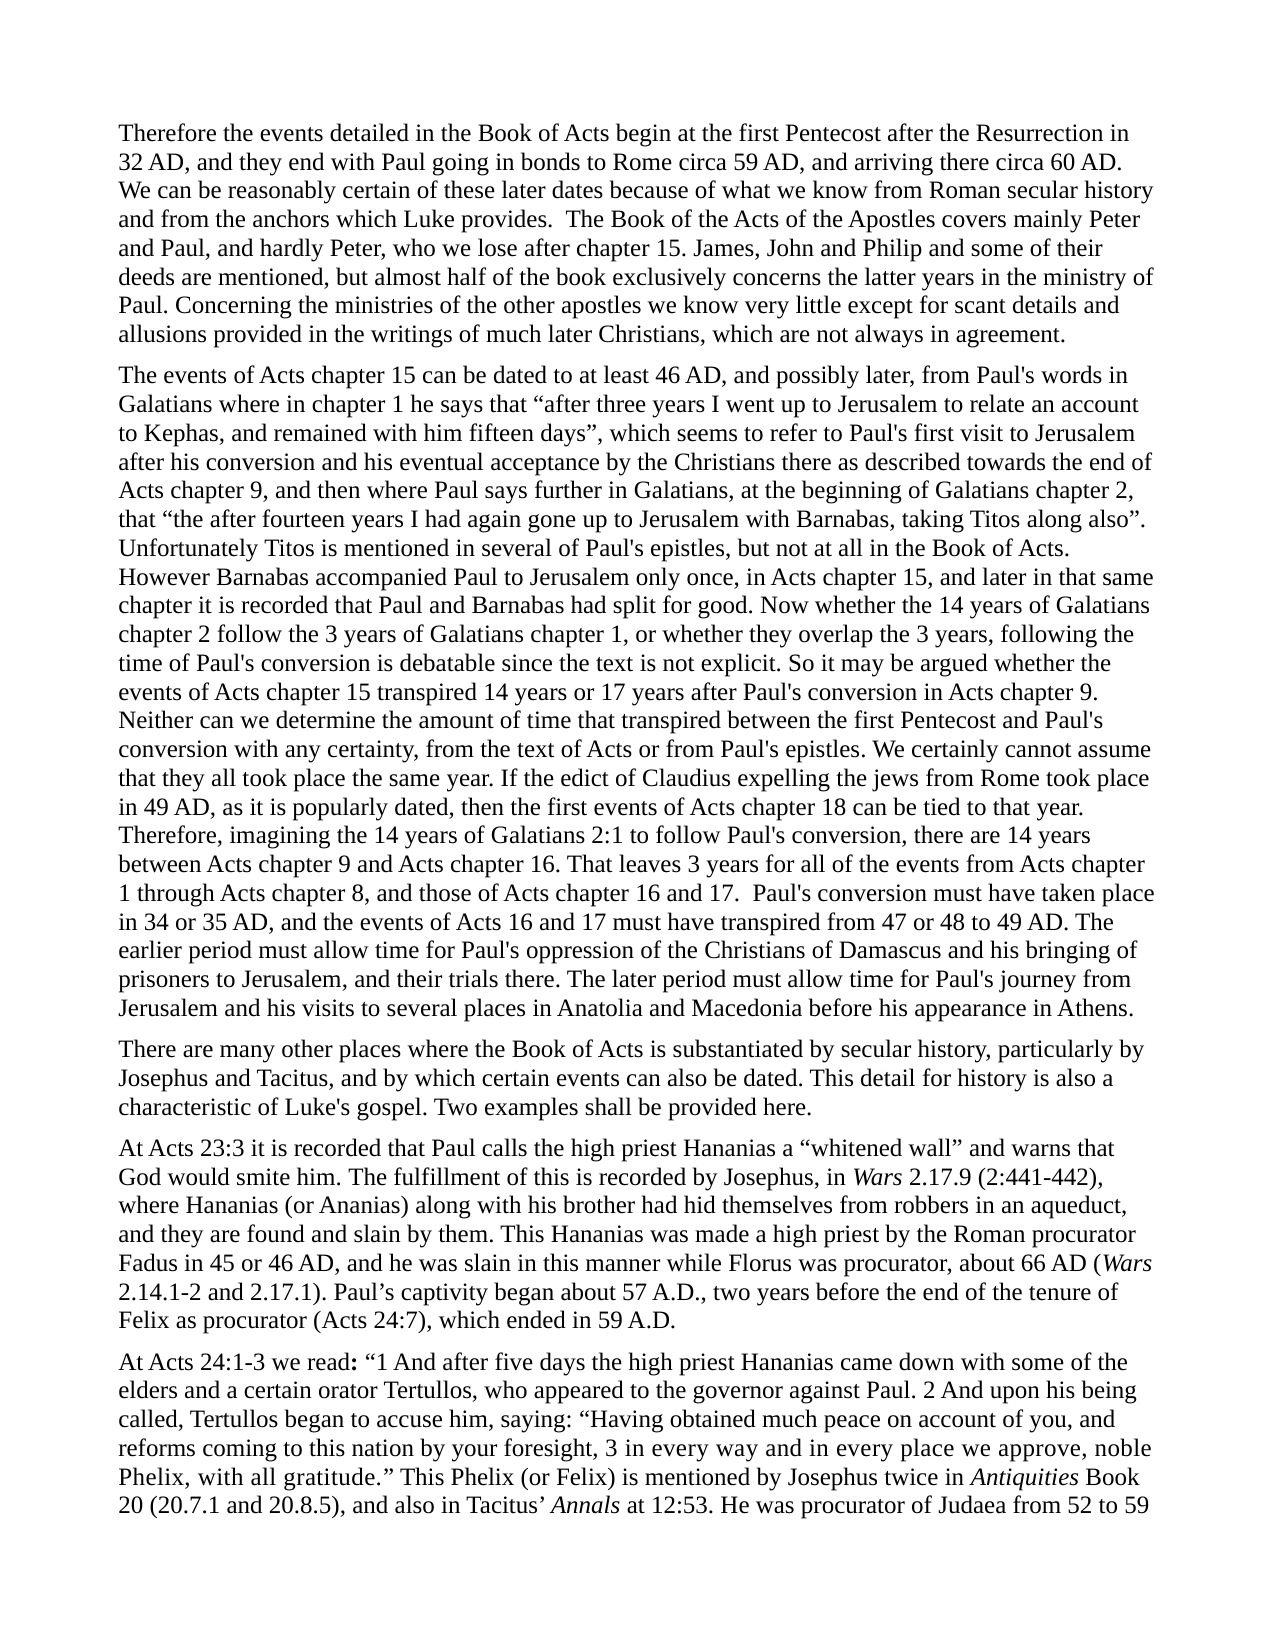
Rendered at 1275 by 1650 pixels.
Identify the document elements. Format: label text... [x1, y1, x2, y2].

text At Acts 23:3 it is recorded that Paul calls the high priest Hananias a “whitened wall” and warns that God would smite him. The fulfillment of this is recorded by Josephus, in Wars 2.17.9 (2:441-442), where Hananias (or Ananias) along with his brother had hid themselves from robbers in an aqueduct, and they are found and slain by them. This Hananias was made a high priest by the Roman procurator Fadus in 45 or 46 AD, and he was slain in this manner while Florus was procurator, about 66 AD (Wars 2.14.1-2 and 2.17.1). Paul’s captivity began about 57 A.D., two years before the end of the tenure of Felix as procurator (Acts 24:7), which ended in 59 A.D. [118, 1133, 1157, 1334]
text Therefore the events detailed in the Book of Acts begin at the first Pentecost after the Resurrection in 32 AD, and they end with Paul going in bonds to Rome circa 59 AD, and arriving there circa 60 AD. We can be reasonably certain of these later dates because of what we know from Roman secular history and from the anchors which Luke provides. The Book of the Acts of the Apostles covers mainly Peter and Paul, and hardly Peter, who we lose after chapter 15. James, John and Philip and some of their deeds are mentioned, but almost half of the book exclusively concerns the latter years in the ministry of Paul. Concerning the ministries of the other apostles we know very little except for scant details and allusions provided in the writings of much later Christians, which are not always in agreement. [118, 118, 1157, 348]
text There are many other places where the Book of Acts is substantiated by secular history, particularly by Josephus and Tacitus, and by which certain events can also be dated. This detail for history is also a characteristic of Luke's gospel. Two examples shall be provided here. [118, 1034, 1157, 1121]
text At Acts 24:1-3 we read: “1 And after five days the high priest Hananias came down with some of the elders and a certain orator Tertullos, who appeared to the governor against Paul. 2 And upon his being called, Tertullos began to accuse him, saying: “Having obtained much peace on account of you, and reforms coming to this nation by your foresight, 3 in every way and in every place we approve, noble Phelix, with all gratitude.” This Phelix (or Felix) is mentioned by Josephus twice in Antiquities Book 20 (20.7.1 and 20.8.5), and also in Tacitus’ Annals at 12:53. He was procurator of Judaea from 52 to 59 [118, 1347, 1157, 1519]
text The events of Acts chapter 15 can be dated to at least 46 AD, and possibly later, from Paul's words in Galatians where in chapter 1 he says that “after three years I went up to Jerusalem to relate an account to Kephas, and remained with him fifteen days”, which seems to refer to Paul's first visit to Jerusalem after his conversion and his eventual acceptance by the Christians there as described towards the end of Acts chapter 9, and then where Paul says further in Galatians, at the beginning of Galatians chapter 2, that “the after fourteen years I had again gone up to Jerusalem with Barnabas, taking Titos along also”. Unfortunately Titos is mentioned in several of Paul's epistles, but not at all in the Book of Acts. However Barnabas accompanied Paul to Jerusalem only once, in Acts chapter 15, and later in that same chapter it is recorded that Paul and Barnabas had split for good. Now whether the 14 years of Galatians chapter 2 follow the 3 years of Galatians chapter 1, or whether they overlap the 3 years, following the time of Paul's conversion is debatable since the text is not explicit. So it may be argued whether the events of Acts chapter 15 transpired 14 years or 17 years after Paul's conversion in Acts chapter 9. Neither can we determine the amount of time that transpired between the first Pentecost and Paul's conversion with any certainty, from the text of Acts or from Paul's epistles. We certainly cannot assume that they all took place the same year. If the edict of Claudius expelling the jews from Rome took place in 49 AD, as it is popularly dated, then the first events of Acts chapter 18 can be tied to that year. Therefore, imagining the 14 years of Galatians 2:1 to follow Paul's conversion, there are 14 years between Acts chapter 9 and Acts chapter 16. That leaves 3 years for all of the events from Acts chapter 1 through Acts chapter 8, and those of Acts chapter 16 and 17. Paul's conversion must have taken place in 34 or 35 AD, and the events of Acts 16 and 17 must have transpired from 47 or 48 to 49 AD. The earlier period must allow time for Paul's oppression of the Christians of Damascus and his bringing of prisoners to Jerusalem, and their trials there. The later period must allow time for Paul's journey from Jerusalem and his visits to several places in Anatolia and Macedonia before his appearance in Athens. [118, 361, 1157, 1022]
